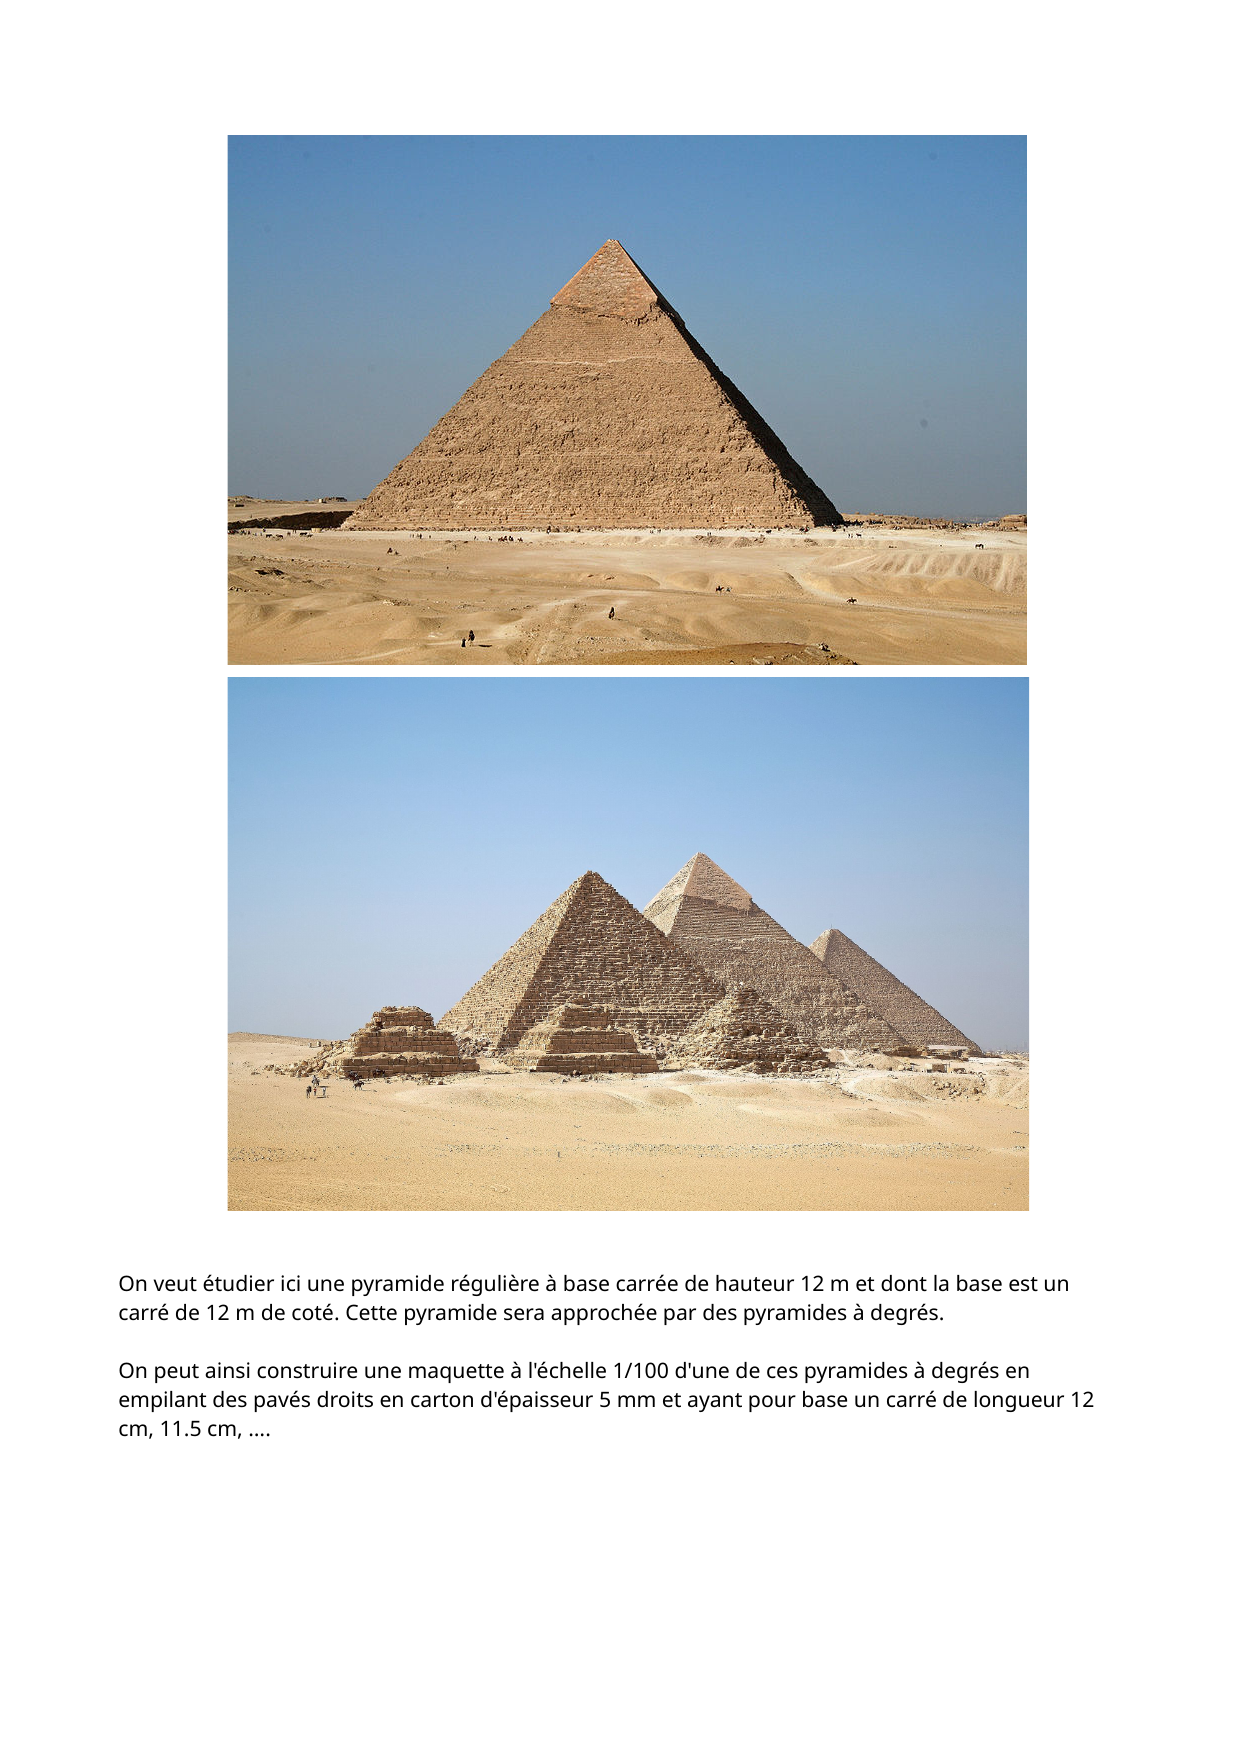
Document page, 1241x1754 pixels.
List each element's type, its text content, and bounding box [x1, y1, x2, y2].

text On peut ainsi construire une maquette à l'échelle 1/100 d'une de ces pyramides à degrés en empilant des pavés droits en carton d'épaisseur 5 mm et ayant pour base un carré de longueur 12 cm, 11.5 cm, …. [118, 1355, 1122, 1442]
text On veut étudier ici une pyramide régulière à base carrée de hauteur 12 m et dont la base est un carré de 12 m de coté. Cette pyramide sera approchée par des pyramides à degrés. [118, 1268, 1122, 1326]
picture [227, 677, 1030, 1211]
picture [227, 135, 1027, 665]
